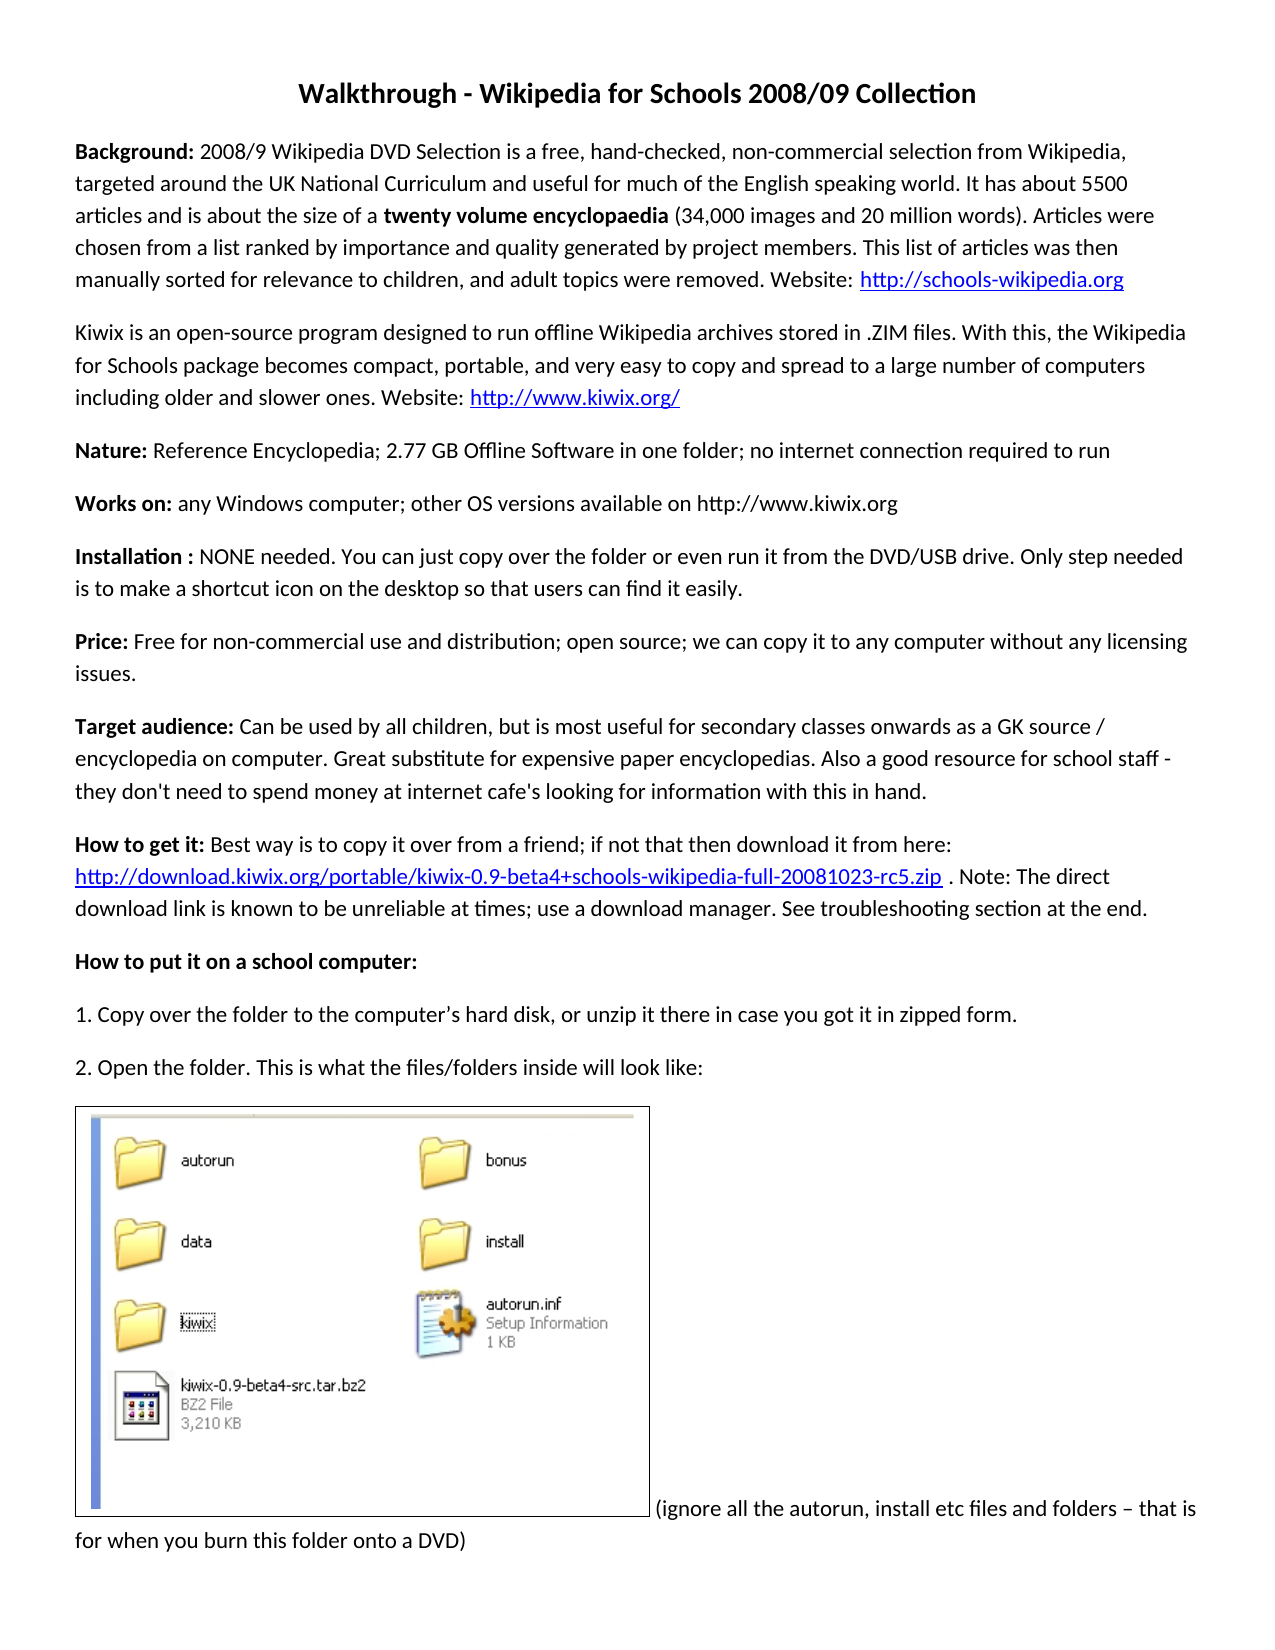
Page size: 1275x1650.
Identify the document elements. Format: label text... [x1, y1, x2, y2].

text Background: 2008/9 Wikipedia DVD Selection is a free, hand-checked, non-commercial selection from Wikipedia, targeted around the UK National Curriculum and useful for much of the English speaking world. It has about 5500 articles and is about the size of a twenty volume encyclopaedia (34,000 images and 20 million words). Articles were chosen from a list ranked by importance and quality generated by project members. This list of articles was then manually sorted for relevance to children, and adult topics were removed. Website: http://schools-wikipedia.org [75, 137, 1200, 293]
text (ignore all the autorun, install etc files and folders – that is for when you burn this folder onto a DVD) [75, 1106, 1200, 1555]
text Price: Free for non-commercial use and distribution; open source; we can copy it to any computer without any licensing issues. [75, 627, 1200, 687]
text Walkthrough - Wikipedia for Schools 2008/09 Collection [75, 75, 1200, 111]
text Installation : NONE needed. You can just copy over the folder or even run it from the DVD/USB drive. Only step needed is to make a shortcut icon on the desktop so that users can find it easily. [75, 542, 1200, 602]
text Kiwix is an open-source program designed to run offline Wikipedia archives stored in .ZIM files. With this, the Wikipedia for Schools package becomes compact, portable, and very easy to copy and spread to a large number of computers including older and slower ones. Website: http://www.kiwix.org/ [75, 318, 1200, 411]
text Works on: any Windows computer; other OS versions available on http://www.kiwix.org [75, 489, 1200, 517]
picture [91, 1114, 634, 1509]
text 1. Copy over the folder to the computer’s hard disk, or unzip it there in case you got it in zipped form. [75, 1000, 1200, 1028]
text How to put it on a school computer: [75, 947, 1200, 975]
text Target audience: Can be used by all children, but is most useful for secondary classes onwards as a GK source / encyclopedia on computer. Great substitute for expensive paper encyclopedias. Also a good resource for school staff - they don't need to spend money at internet cafe's looking for information with this in hand. [75, 712, 1200, 805]
text How to get it: Best way is to copy it over from a friend; if not that then download it from here: http://download.kiwix.org/portable/kiwix-0.9-beta4+schools-wikipedia-full-20081023-rc5.zip . Note: The direct download link is known to be unreliable at times; use a download manager. See troubleshooting section at the end. [75, 830, 1200, 922]
text Nature: Reference Encyclopedia; 2.77 GB Offline Software in one folder; no internet connection required to run [75, 436, 1200, 464]
text 2. Open the folder. This is what the files/folders inside will look like: [75, 1053, 1200, 1081]
